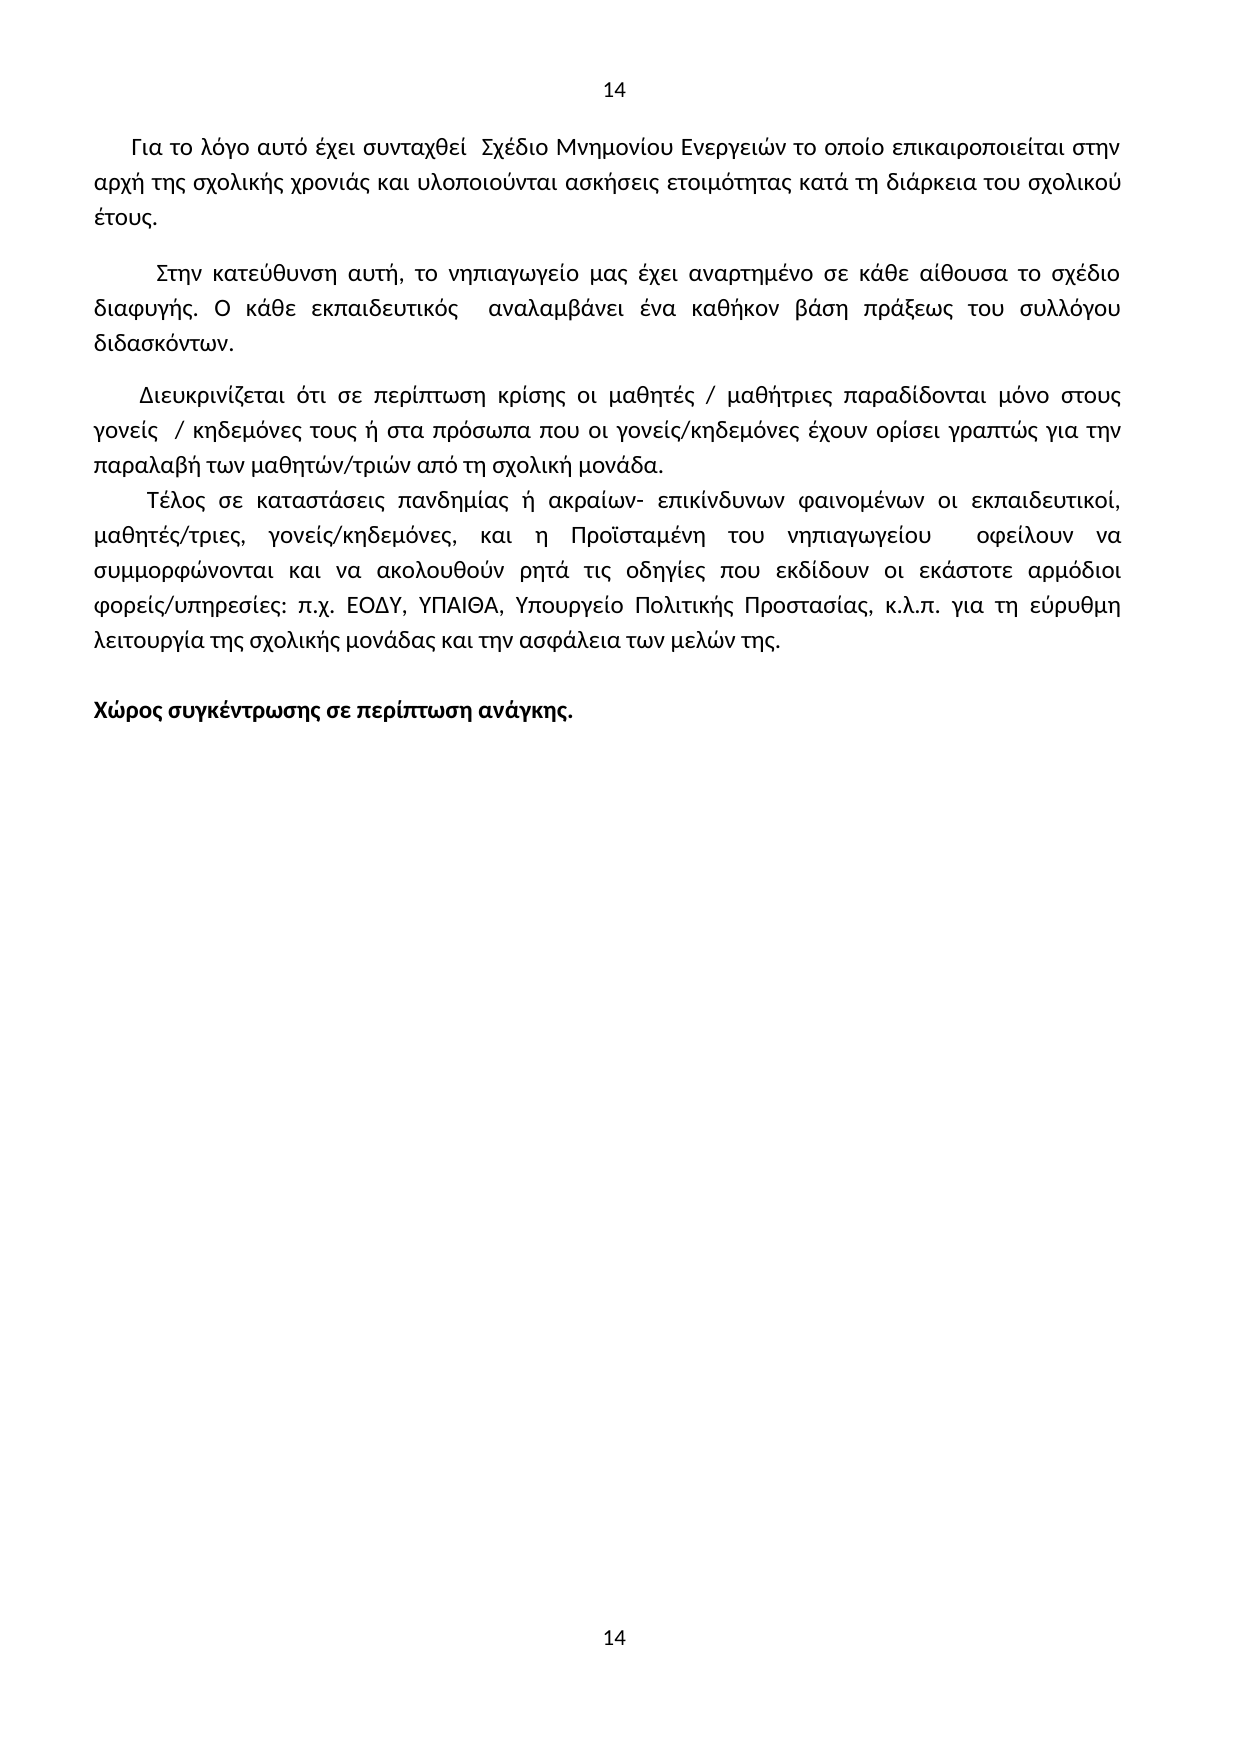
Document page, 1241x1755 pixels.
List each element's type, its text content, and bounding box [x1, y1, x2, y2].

text Διευκρινίζεται ότι σε περίπτωση κρίσης οι μαθητές / μαθήτριες παραδίδονται μόνο στους γονείς / κηδεμόνες τους ή στα πρόσωπα που οι γονείς/κηδεμόνες έχουν ορίσει γραπτώς για την παραλαβή των μαθητών/τριών από τη σχολική μονάδα. [94, 379, 1123, 479]
text Για το λόγο αυτό έχει συνταχθεί Σχέδιο Μνημονίου Ενεργειών το οποίο επικαιροποιείται στην αρχή της σχολικής χρονιάς και υλοποιούνται ασκήσεις ετοιμότητας κατά τη διάρκεια του σχολικού έτους. [94, 131, 1123, 232]
text Τέλος σε καταστάσεις πανδημίας ή ακραίων- επικίνδυνων φαινομένων οι εκπαιδευτικοί, μαθητές/τριες, γονείς/κηδεμόνες, και η Προϊσταμένη του νηπιαγωγείου οφείλουν να συμμορφώνονται και να ακολουθούν ρητά τις οδηγίες που εκδίδουν οι εκάστοτε αρμόδιοι φορείς/υπηρεσίες: π.χ. ΕΟΔΥ, ΥΠΑΙΘΑ, Υπουργείο Πολιτικής Προστασίας, κ.λ.π. για τη εύρυθμη λειτουργία της σχολικής μονάδας και την ασφάλεια των μελών της. [94, 484, 1123, 654]
text Στην κατεύθυνση αυτή, το νηπιαγωγείο μας έχει αναρτημένο σε κάθε αίθουσα το σχέδιο διαφυγής. Ο κάθε εκπαιδευτικός αναλαμβάνει ένα καθήκον βάση πράξεως του συλλόγου διδασκόντων. [94, 257, 1123, 358]
text Χώρος συγκέντρωσης σε περίπτωση ανάγκης. [94, 694, 1134, 724]
